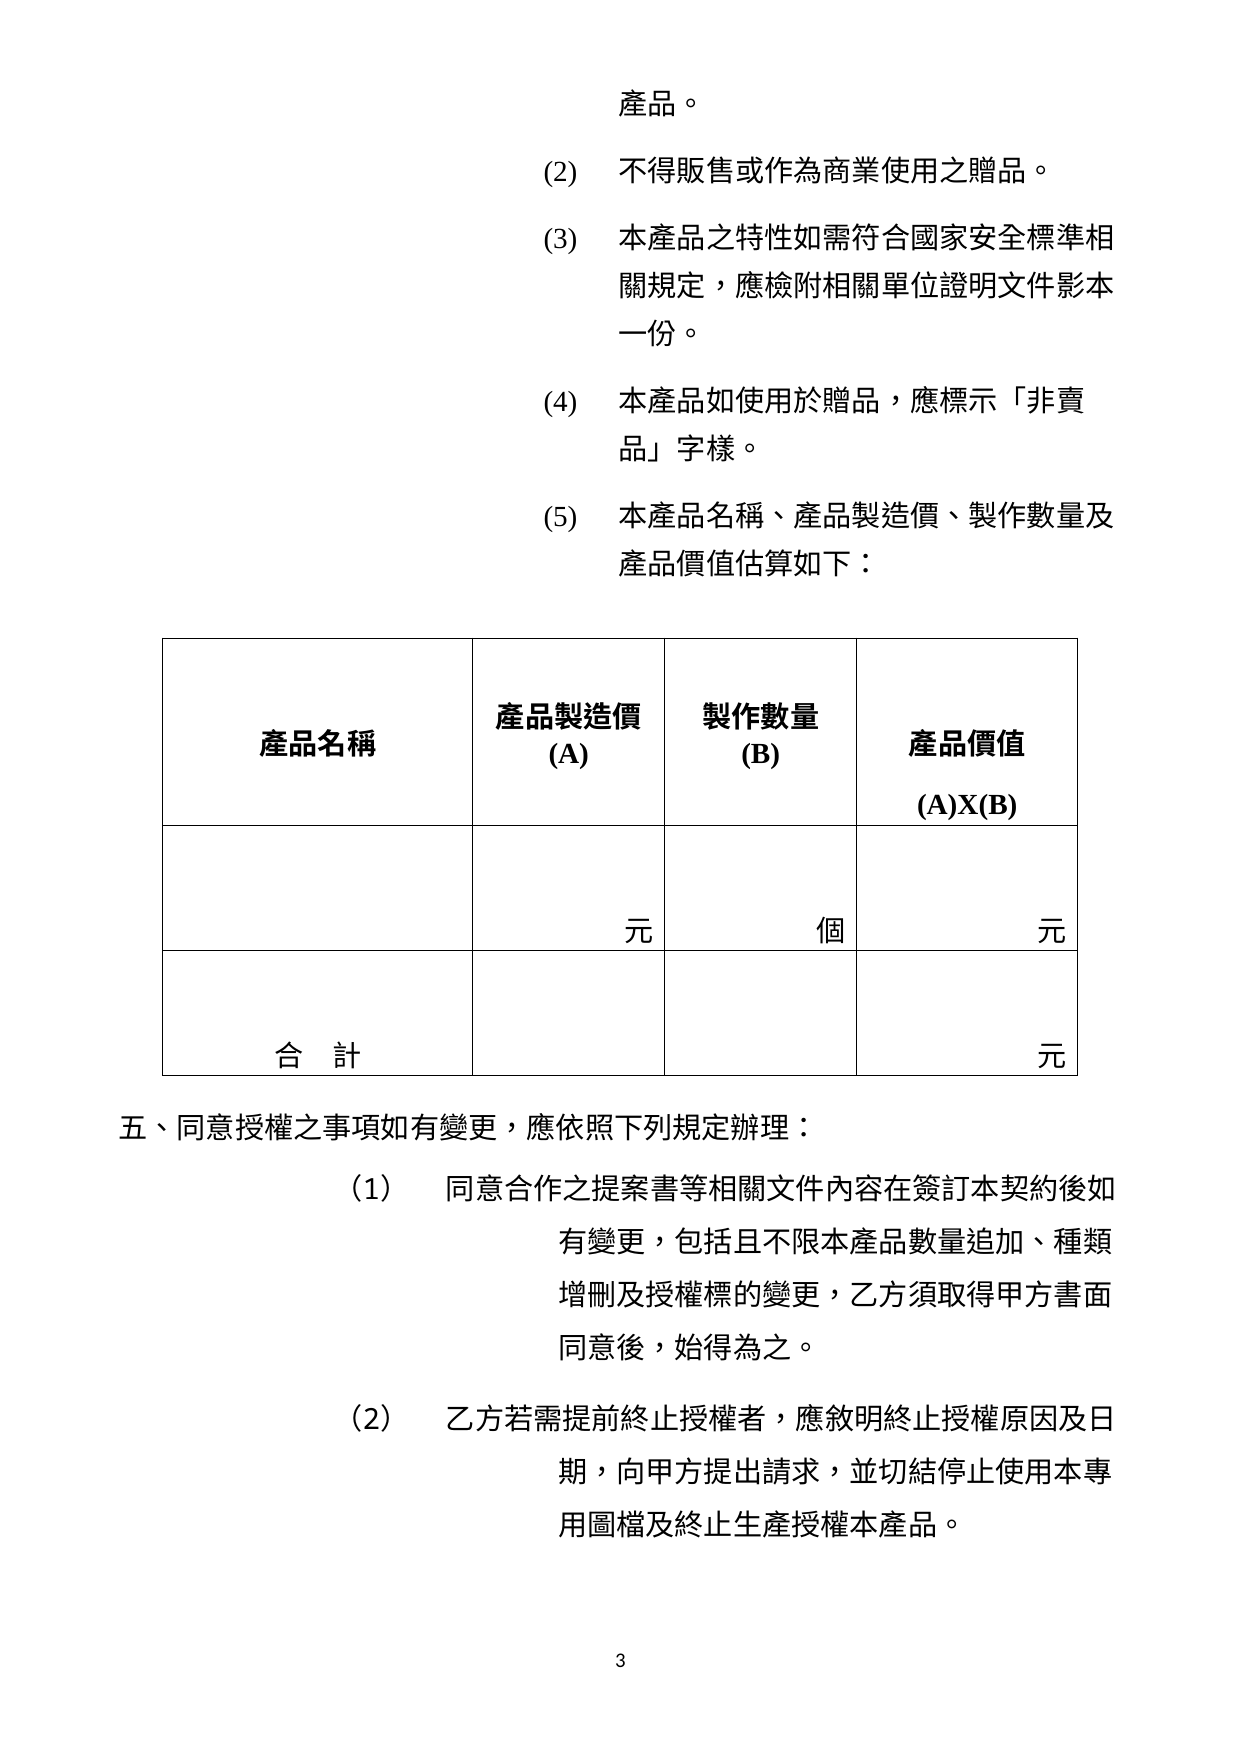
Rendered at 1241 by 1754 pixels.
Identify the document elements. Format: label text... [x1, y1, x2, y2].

table_cell [163, 826, 472, 950]
table_cell 合 計 [163, 951, 472, 1075]
list 本產品名稱、產品製造價、製作數量及產品價值估算如下： [543, 487, 1122, 582]
list 本產品之特性如需符合國家安全標準相關規定，應檢附相關單位證明文件影本一份。 [543, 209, 1122, 353]
list 不得販售或作為商業使用之贈品。 [543, 142, 1122, 190]
list 本產品如使用於贈品，應標示「非賣品」字樣。 [543, 372, 1122, 468]
table_header 產品名稱 [163, 639, 472, 825]
table_header 製作數量 (B) [665, 639, 856, 825]
list 同意合作之提案書等相關文件內容在簽訂本契約後如有變更，包括且不限本產品數量追加、種類增刪及授權標的變更，乙方須取得甲方書面同意後，始得為之。 [333, 1166, 1122, 1366]
table_cell [473, 951, 664, 1075]
table_header 產品製造價 (A) [473, 639, 664, 825]
table_cell 個 [665, 826, 856, 950]
list 乙方若需提前終止授權者，應敘明終止授權原因及日期，向甲方提出請求，並切結停止使用本專用圖檔及終止生產授權本產品。 [333, 1396, 1122, 1544]
table_header 產品價值 (A)X(B) [857, 639, 1077, 825]
table_cell 元 [857, 951, 1077, 1075]
list 乙方應遵守「臺北市政府熊讚Bravo名稱及專用圖檔設計規範」製作及發行本產品。 [543, 75, 1122, 123]
table_cell 元 [473, 826, 664, 950]
text 五、同意授權之事項如有變更，應依照下列規定辦理： [118, 1095, 1122, 1147]
table_cell 元 [857, 826, 1077, 950]
table_cell [665, 951, 856, 1075]
